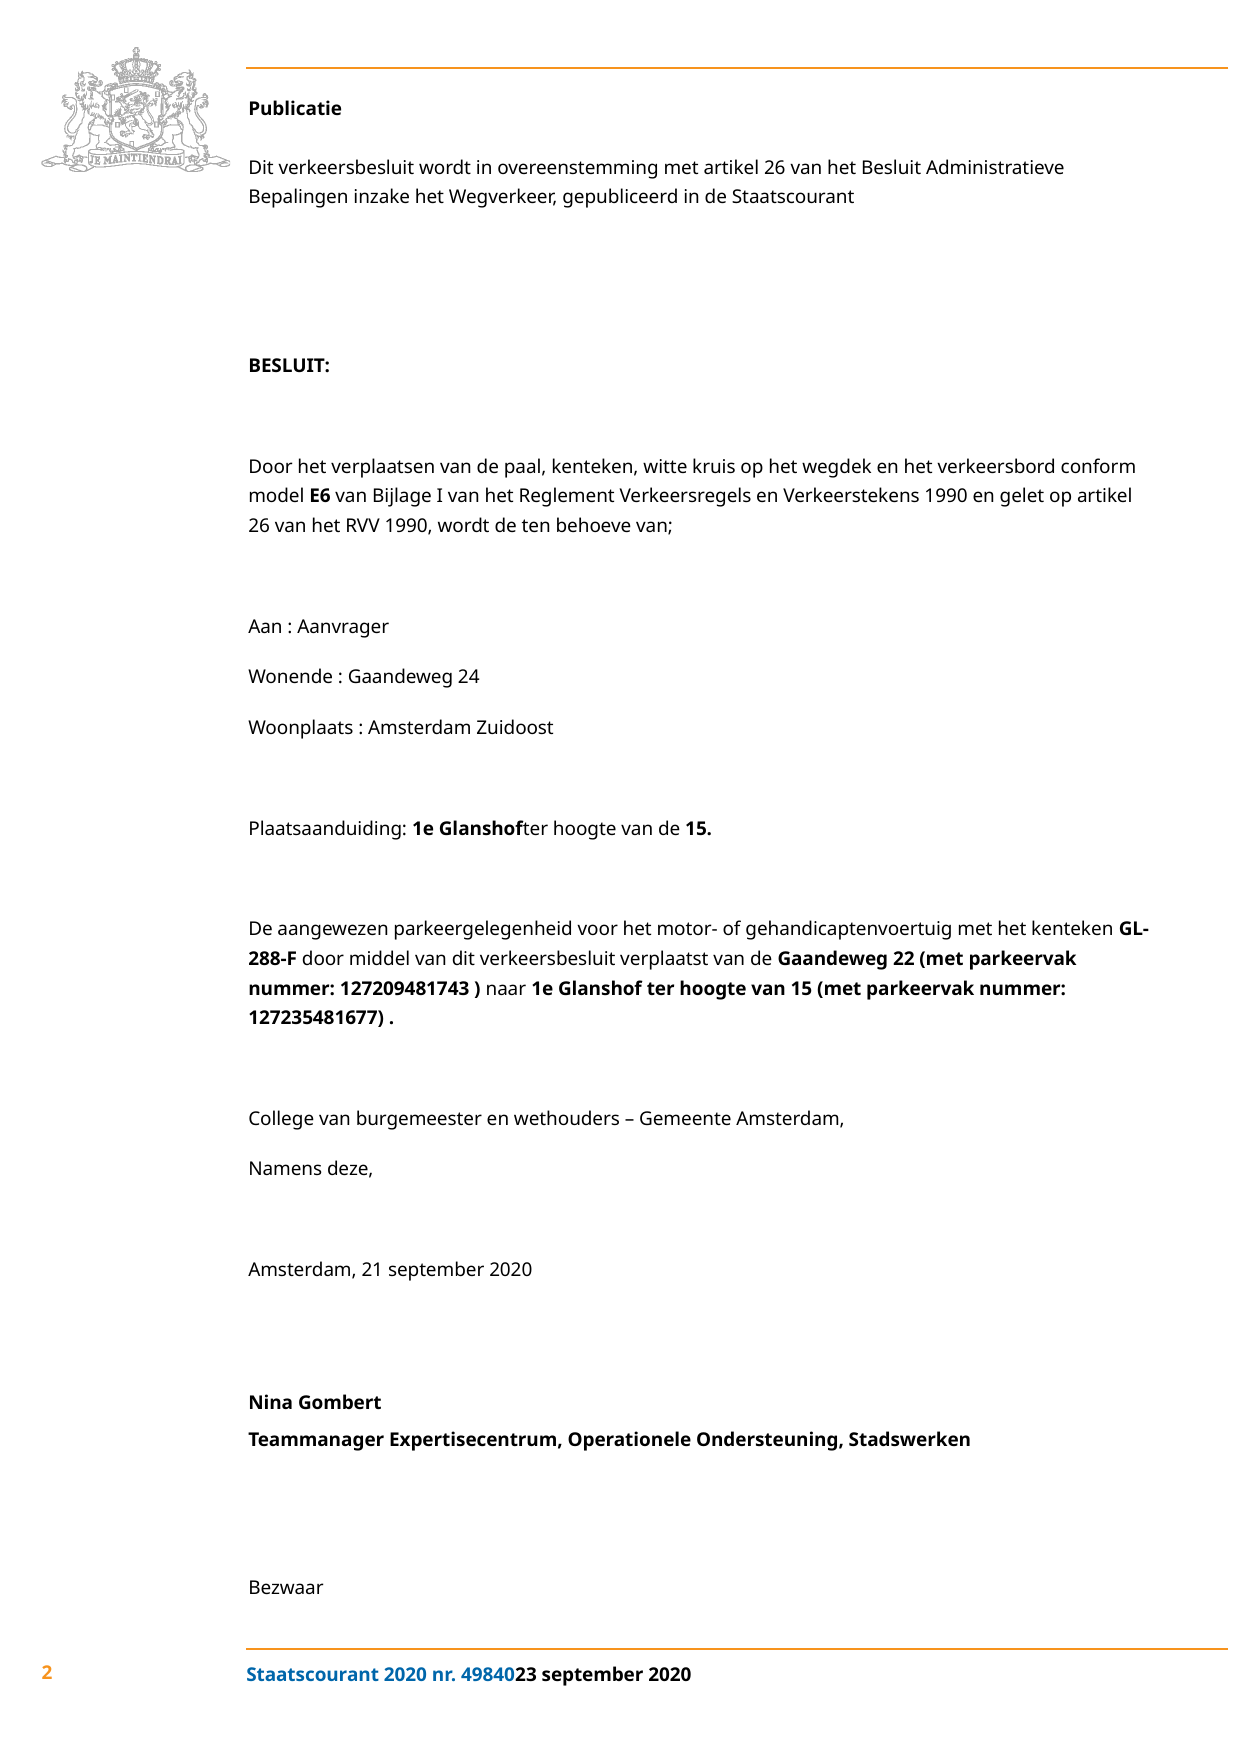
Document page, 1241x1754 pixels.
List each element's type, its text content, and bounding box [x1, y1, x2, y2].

text Nina Gombert [248, 1394, 1152, 1413]
text Namens deze, [248, 1156, 1152, 1181]
text BESLUIT: [248, 352, 1152, 378]
text Plaatsaanduiding: 1e Glanshofter hoogte van de 15. [248, 815, 1152, 841]
text Amsterdam, 21 september 2020 [248, 1256, 1152, 1282]
text Bezwaar [248, 1579, 1152, 1598]
text Wonende : Gaandeweg 24 [248, 663, 1152, 689]
text Woonplaats : Amsterdam Zuidoost [248, 714, 1152, 740]
text Door het verplaatsen van de paal, kenteken, witte kruis op het wegdek en het verkeersbord conform model E6 van Bijlage I van het Reglement Verkeersregels en Verkeerstekens 1990 en gelet op artikel 26 van het RVV 1990, wordt de ten behoeve van; [248, 453, 1152, 538]
text Aan : Aanvrager [248, 613, 1152, 639]
text Teammanager Expertisecentrum, Operationele Ondersteuning, Stadswerken [248, 1431, 1152, 1450]
text Dit verkeersbesluit wordt in overeenstemming met artikel 26 van het Besluit Administratieve Bepalingen inzake het Wegverkeer, gepubliceerd in de Staatscourant [248, 154, 1152, 209]
text De aangewezen parkeergelegenheid voor het motor- of gehandicaptenvoertuig met het kenteken GL-288-F door middel van dit verkeersbesluit verplaatst van de Gaandeweg 22 (met parkeervak nummer: 127209481743 ) naar 1e Glanshof ter hoogte van 15 (met parkeervak nummer: 127235481677) . [248, 916, 1152, 1030]
text College van burgemeester en wethouders – Gemeente Amsterdam, [248, 1105, 1152, 1131]
picture [41, 47, 231, 172]
text Publicatie [248, 95, 1152, 121]
